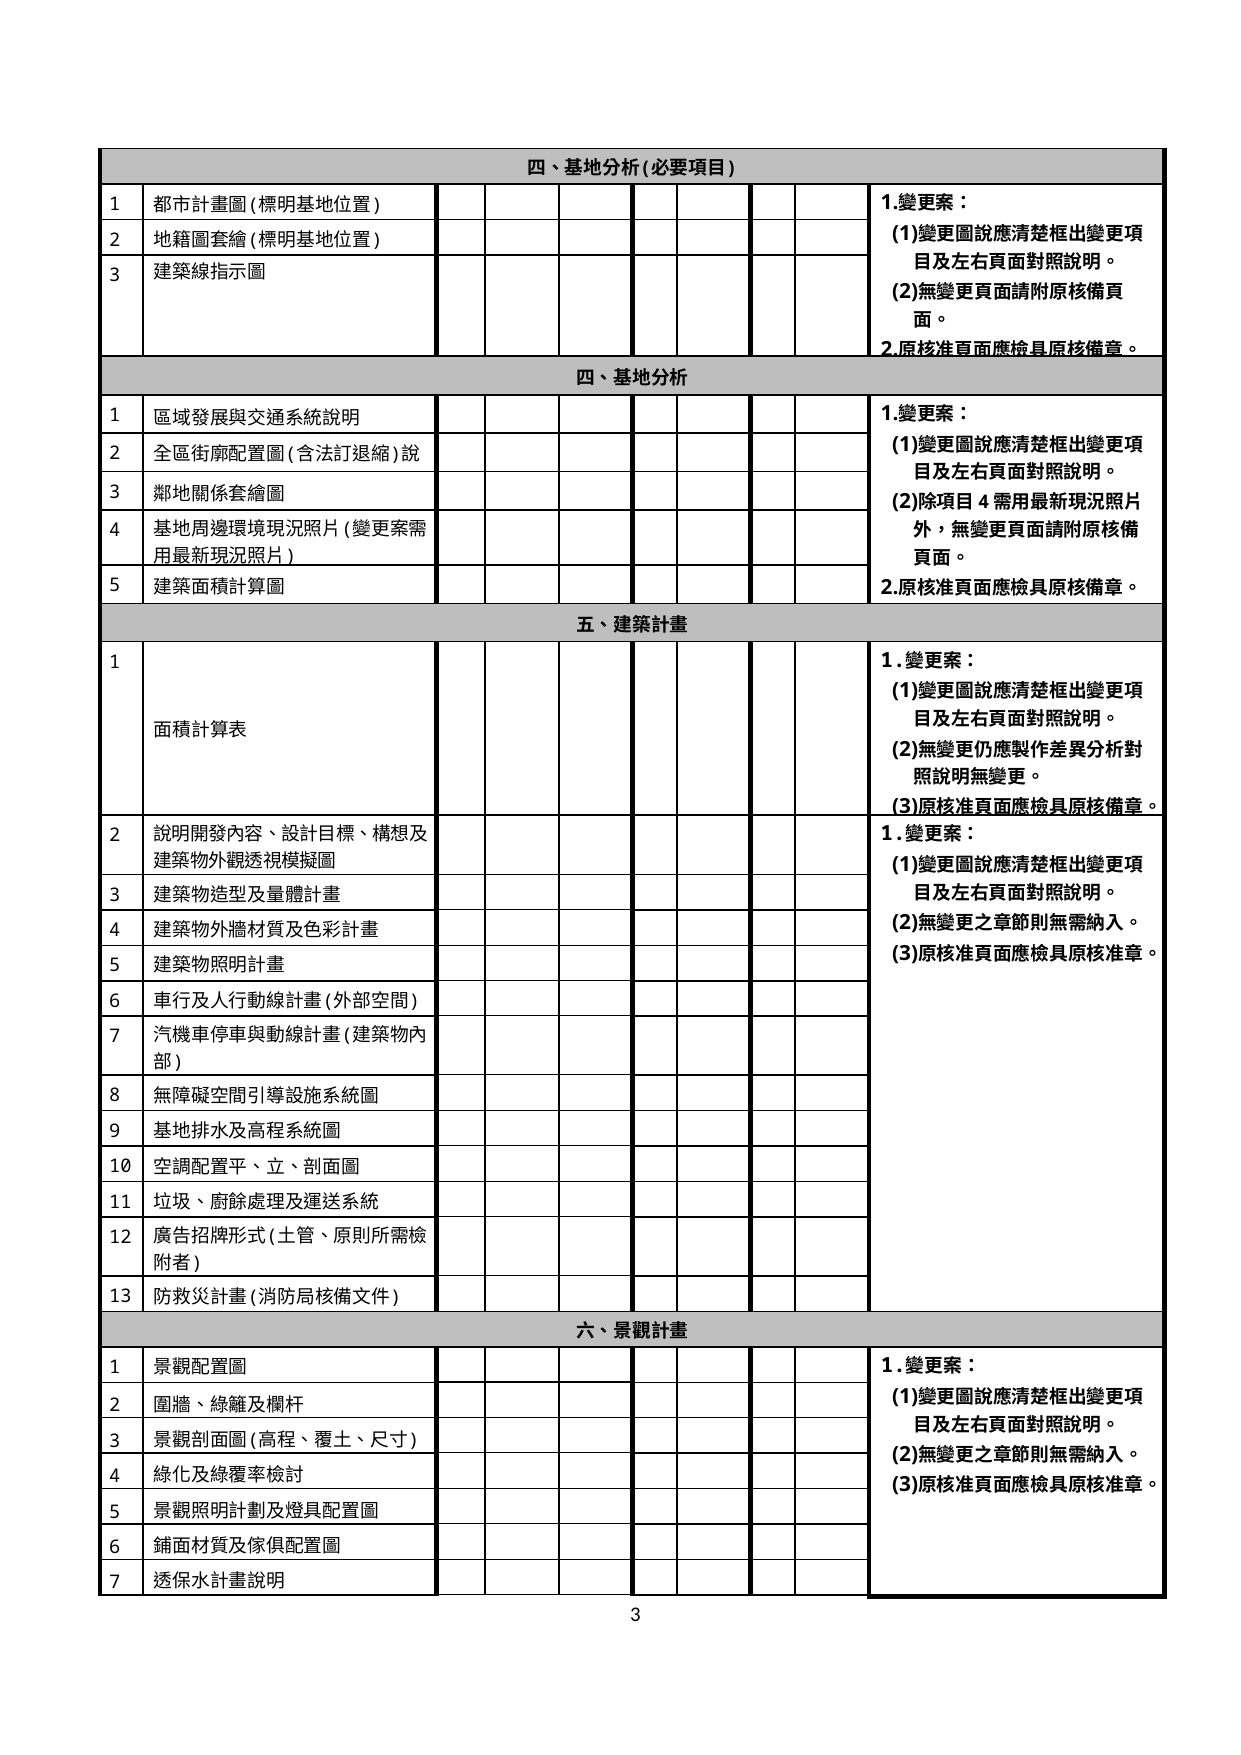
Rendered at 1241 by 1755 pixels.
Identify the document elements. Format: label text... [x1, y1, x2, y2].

table_cell [439, 434, 484, 471]
table_cell [635, 1489, 676, 1523]
table_cell [439, 981, 484, 1015]
table_cell 景觀剖面圖(高程、覆土、尺寸) [144, 1418, 434, 1452]
table_cell [635, 1147, 676, 1181]
table_cell [796, 816, 867, 874]
table_cell [439, 1075, 484, 1110]
table_cell [678, 396, 748, 432]
table_cell [560, 396, 630, 432]
table_cell [753, 472, 794, 509]
table_cell [439, 1489, 484, 1523]
table_cell 4 [102, 1454, 142, 1488]
table_cell [678, 946, 748, 980]
table_cell 建築物照明計畫 [144, 946, 434, 980]
table_cell [560, 1418, 630, 1452]
table_cell [635, 1218, 676, 1275]
table_cell [486, 910, 558, 944]
table_cell [486, 566, 558, 602]
table_cell 9 [102, 1111, 142, 1145]
table_cell [439, 1418, 484, 1452]
table_cell [678, 816, 748, 874]
table_cell [439, 1182, 484, 1216]
table_cell [753, 1277, 794, 1311]
table_cell 鋪面材質及傢俱配置圖 [144, 1525, 434, 1558]
table_cell 2 [102, 434, 142, 471]
table_cell [560, 1016, 630, 1074]
table_cell 汽機車停車與動線計畫(建築物內部) [144, 1017, 434, 1074]
table_cell [560, 1453, 630, 1488]
table_cell [486, 472, 558, 509]
table_cell [678, 1383, 748, 1417]
table_cell [796, 1525, 867, 1558]
table_cell [678, 1525, 748, 1558]
table_cell [439, 396, 484, 432]
table_cell 景觀配置圖 [144, 1348, 434, 1381]
table_cell 面積計算表 [144, 642, 434, 814]
table_cell [439, 566, 484, 602]
table_cell [796, 566, 867, 602]
table_cell [439, 642, 484, 814]
table_cell 防救災計畫(消防局核備文件) [144, 1277, 434, 1311]
table_cell [560, 1276, 630, 1311]
table_cell [560, 566, 630, 602]
table_cell [635, 1076, 676, 1110]
table_cell [635, 1560, 676, 1594]
table_cell [486, 875, 558, 909]
table_cell [560, 511, 630, 564]
table_cell [796, 1147, 867, 1181]
table_cell 都市計畫圖(標明基地位置) [144, 185, 434, 218]
table_cell [560, 875, 630, 909]
table_cell [439, 220, 484, 254]
table_cell [439, 1453, 484, 1488]
table_cell 建築面積計算圖 [144, 566, 434, 602]
table_cell 綠化及綠覆率檢討 [144, 1454, 434, 1488]
table_cell [439, 1111, 484, 1145]
table_cell [439, 472, 484, 509]
table_cell [635, 1182, 676, 1216]
table_cell [678, 982, 748, 1015]
table_cell 垃圾、廚餘處理及運送系統 [144, 1182, 434, 1216]
table_cell [753, 566, 794, 602]
table_cell [753, 256, 794, 355]
table_cell [486, 946, 558, 980]
table_cell [560, 1075, 630, 1110]
table_cell [796, 220, 867, 254]
table_cell 4 [102, 911, 142, 944]
table_cell [486, 816, 558, 874]
table_cell 建築物造型及量體計畫 [144, 875, 434, 909]
table_cell 基地排水及高程系統圖 [144, 1111, 434, 1145]
table_cell [796, 1383, 867, 1417]
table_cell [439, 875, 484, 909]
table_cell [486, 511, 558, 564]
table_cell [796, 982, 867, 1015]
table_cell 廣告招牌形式(土管、原則所需檢附者) [144, 1218, 434, 1275]
table_cell [678, 1076, 748, 1110]
table_cell 四、基地分析(必要項目) [102, 149, 1162, 183]
table_cell 車行及人行動線計畫(外部空間) [144, 982, 434, 1015]
table_cell 3 [102, 875, 142, 909]
table_cell [753, 220, 794, 254]
table_cell [678, 1182, 748, 1216]
table_cell [560, 946, 630, 980]
table_cell [753, 1348, 794, 1381]
table_cell [560, 1111, 630, 1145]
table_cell [796, 875, 867, 909]
table_cell [753, 982, 794, 1015]
table_cell [486, 981, 558, 1015]
table_cell [796, 472, 867, 509]
table_cell [560, 1182, 630, 1216]
table_cell [560, 434, 630, 471]
table_cell [678, 220, 748, 254]
table_cell [678, 1017, 748, 1074]
table_cell [439, 1217, 484, 1275]
table_cell 全區街廓配置圖(含法訂退縮)說明 [144, 434, 434, 471]
table_cell 10 [102, 1147, 142, 1181]
table_cell 6 [102, 982, 142, 1015]
table_cell [678, 256, 748, 355]
table_cell 3 [102, 472, 142, 509]
table_cell [753, 1383, 794, 1417]
table_cell [678, 1111, 748, 1145]
table_cell [678, 1418, 748, 1452]
table_cell [439, 1016, 484, 1074]
table_cell [678, 1348, 748, 1381]
table_cell 1 [102, 1348, 142, 1381]
table_cell [796, 1348, 867, 1381]
table_cell [635, 875, 676, 909]
table_cell [796, 1182, 867, 1216]
table_cell [635, 1418, 676, 1452]
table_cell [753, 1111, 794, 1145]
table_cell 地籍圖套繪(標明基地位置) [144, 220, 434, 254]
table_cell [678, 434, 748, 471]
table_cell [678, 1218, 748, 1275]
table_cell [753, 1218, 794, 1275]
table_cell 7 [102, 1560, 142, 1594]
table_cell [753, 816, 794, 874]
table_cell [678, 566, 748, 602]
table_cell [486, 1453, 558, 1488]
table_cell [635, 911, 676, 944]
table_cell [439, 185, 484, 218]
table_cell [635, 511, 676, 564]
table_cell [796, 642, 867, 814]
table_cell 3 [102, 1418, 142, 1452]
table_cell [635, 816, 676, 874]
table_cell 變更案： 變更圖說應清楚框出變更項目及左右頁面對照說明。 除項目4需用最新現況照片外，無變更頁面請附原核備頁面。 原核准頁面應檢具原核備章。 [871, 396, 1162, 602]
table_cell 建築線指示圖 [144, 256, 434, 355]
table_cell [560, 1348, 630, 1381]
table_cell [753, 1076, 794, 1110]
table_cell [439, 946, 484, 980]
table_cell [486, 1383, 558, 1417]
table_cell [635, 472, 676, 509]
table_cell [486, 1276, 558, 1311]
table_cell [560, 472, 630, 509]
table_cell [796, 1489, 867, 1523]
table_cell 變更案： 變更圖說應清楚框出變更項目及左右頁面對照說明。 無變更之章節則無需納入。 原核准頁面應檢具原核准章。 [871, 816, 1162, 1311]
table_cell 說明開發內容、設計目標、構想及建築物外觀透視模擬圖 [144, 816, 434, 874]
table_cell [635, 220, 676, 254]
table_cell 2 [102, 1383, 142, 1417]
table_cell 5 [102, 946, 142, 980]
table_cell [635, 1383, 676, 1417]
table_cell [753, 185, 794, 218]
table_cell [486, 1146, 558, 1181]
table_cell [439, 1348, 484, 1381]
table_cell [439, 1276, 484, 1311]
table_cell [439, 910, 484, 944]
table_cell [678, 1454, 748, 1488]
table_cell [796, 185, 867, 218]
table_cell [753, 946, 794, 980]
table_cell [753, 1147, 794, 1181]
table_cell [560, 1217, 630, 1275]
table_cell [678, 1560, 748, 1594]
table_cell [796, 946, 867, 980]
table_cell [560, 1383, 630, 1417]
table_cell [753, 1525, 794, 1558]
table_cell [486, 642, 558, 814]
table_cell [560, 1489, 630, 1523]
table_cell 13 [102, 1277, 142, 1311]
table_cell 圍牆、綠籬及欄杆 [144, 1383, 434, 1417]
table_cell 變更案： 變更圖說應清楚框出變更項目及左右頁面對照說明。 無變更頁面請附原核備頁面。 原核准頁面應檢具原核備章。 [871, 185, 1162, 355]
table_cell [560, 185, 630, 218]
table_cell 建築物外牆材質及色彩計畫 [144, 911, 434, 944]
table_cell [439, 816, 484, 874]
table_cell [678, 1277, 748, 1311]
table_cell [753, 1418, 794, 1452]
table_cell 四、基地分析 [102, 357, 1162, 394]
table_cell [635, 566, 676, 602]
table_cell [486, 1217, 558, 1275]
table_cell [753, 1017, 794, 1074]
table_cell 7 [102, 1017, 142, 1074]
table_cell 3 [102, 256, 142, 355]
table_cell [486, 1489, 558, 1523]
table_cell [486, 434, 558, 471]
table_cell [560, 220, 630, 254]
table_cell [796, 1017, 867, 1074]
table_cell [796, 434, 867, 471]
table_cell [678, 185, 748, 218]
table_cell [486, 1524, 558, 1558]
table_cell [560, 816, 630, 874]
table_cell 4 [102, 511, 142, 564]
table_cell 無障礙空間引導設施系統圖 [144, 1076, 434, 1110]
table_cell [486, 220, 558, 254]
table_cell [439, 1383, 484, 1417]
table_cell [486, 1560, 558, 1594]
table_cell [753, 396, 794, 432]
table_cell [635, 946, 676, 980]
table_cell [753, 1454, 794, 1488]
table_cell [753, 434, 794, 471]
table_cell [560, 910, 630, 944]
table_cell 六、景觀計畫 [102, 1312, 1162, 1346]
table_cell 2 [102, 220, 142, 254]
table_cell [796, 1076, 867, 1110]
table_cell [439, 1560, 484, 1594]
table_cell [678, 911, 748, 944]
table_cell [486, 256, 558, 355]
table_cell [678, 472, 748, 509]
table_cell [753, 511, 794, 564]
table_cell [635, 642, 676, 814]
table_cell [486, 1075, 558, 1110]
table_cell 6 [102, 1525, 142, 1558]
table_cell 1 [102, 185, 142, 218]
table_cell [486, 1348, 558, 1381]
table_cell [486, 1182, 558, 1216]
table_cell 5 [102, 1489, 142, 1523]
table_cell [796, 1111, 867, 1145]
table_cell 1 [102, 396, 142, 432]
table_cell 透保水計畫說明 [144, 1560, 434, 1594]
table_cell 變更案： 變更圖說應清楚框出變更項目及左右頁面對照說明。 無變更之章節則無需納入。 原核准頁面應檢具原核准章。 [871, 1348, 1162, 1594]
table_cell [753, 875, 794, 909]
table_cell [753, 1560, 794, 1594]
table_cell [486, 185, 558, 218]
table_cell 鄰地關係套繪圖 [144, 472, 434, 509]
table_cell 12 [102, 1218, 142, 1275]
table_cell [560, 256, 630, 355]
table_cell [439, 256, 484, 355]
table_cell [678, 875, 748, 909]
table_cell [560, 981, 630, 1015]
table_cell [560, 1560, 630, 1594]
table_cell [796, 256, 867, 355]
table_cell [635, 185, 676, 218]
table_cell 8 [102, 1076, 142, 1110]
table_cell 區域發展與交通系統說明 [144, 396, 434, 432]
table_cell 2 [102, 816, 142, 874]
table_cell [753, 642, 794, 814]
table_cell [796, 911, 867, 944]
table_cell [486, 1016, 558, 1074]
table_cell 變更案： 變更圖說應清楚框出變更項目及左右頁面對照說明。 無變更仍應製作差異分析對照說明無變更。 原核准頁面應檢具原核備章。 [871, 642, 1162, 814]
table_cell [439, 1524, 484, 1558]
table_cell 五、建築計畫 [102, 604, 1162, 641]
table_cell 景觀照明計劃及燈具配置圖 [144, 1489, 434, 1523]
table_cell 11 [102, 1182, 142, 1216]
table_cell [560, 642, 630, 814]
table_cell [753, 911, 794, 944]
table_cell [486, 1418, 558, 1452]
table_cell [635, 1111, 676, 1145]
table_cell [635, 1017, 676, 1074]
table_cell [678, 511, 748, 564]
table_cell [635, 982, 676, 1015]
table_cell [635, 1454, 676, 1488]
table_cell 5 [102, 566, 142, 602]
table_cell 1 [102, 642, 142, 814]
table_cell [796, 396, 867, 432]
table_cell [678, 642, 748, 814]
table_cell [635, 1525, 676, 1558]
table_cell [678, 1147, 748, 1181]
table_cell [635, 1348, 676, 1381]
table_cell [796, 1560, 867, 1594]
table_cell [753, 1489, 794, 1523]
table_cell [635, 434, 676, 471]
table_cell [486, 396, 558, 432]
table_cell [796, 1218, 867, 1275]
table_cell [753, 1182, 794, 1216]
table_cell [796, 1277, 867, 1311]
table_cell [635, 1277, 676, 1311]
table_cell [796, 1418, 867, 1452]
table_cell 空調配置平、立、剖面圖 [144, 1147, 434, 1181]
table_cell [439, 1146, 484, 1181]
table_cell [560, 1524, 630, 1558]
table_cell [796, 1454, 867, 1488]
table_cell [486, 1111, 558, 1145]
table_cell [678, 1489, 748, 1523]
table_cell 基地周邊環境現況照片(變更案需用最新現況照片) [144, 511, 434, 564]
table_cell [635, 256, 676, 355]
table_cell [560, 1146, 630, 1181]
table_cell [439, 511, 484, 564]
table_cell [796, 511, 867, 564]
table_cell [635, 396, 676, 432]
